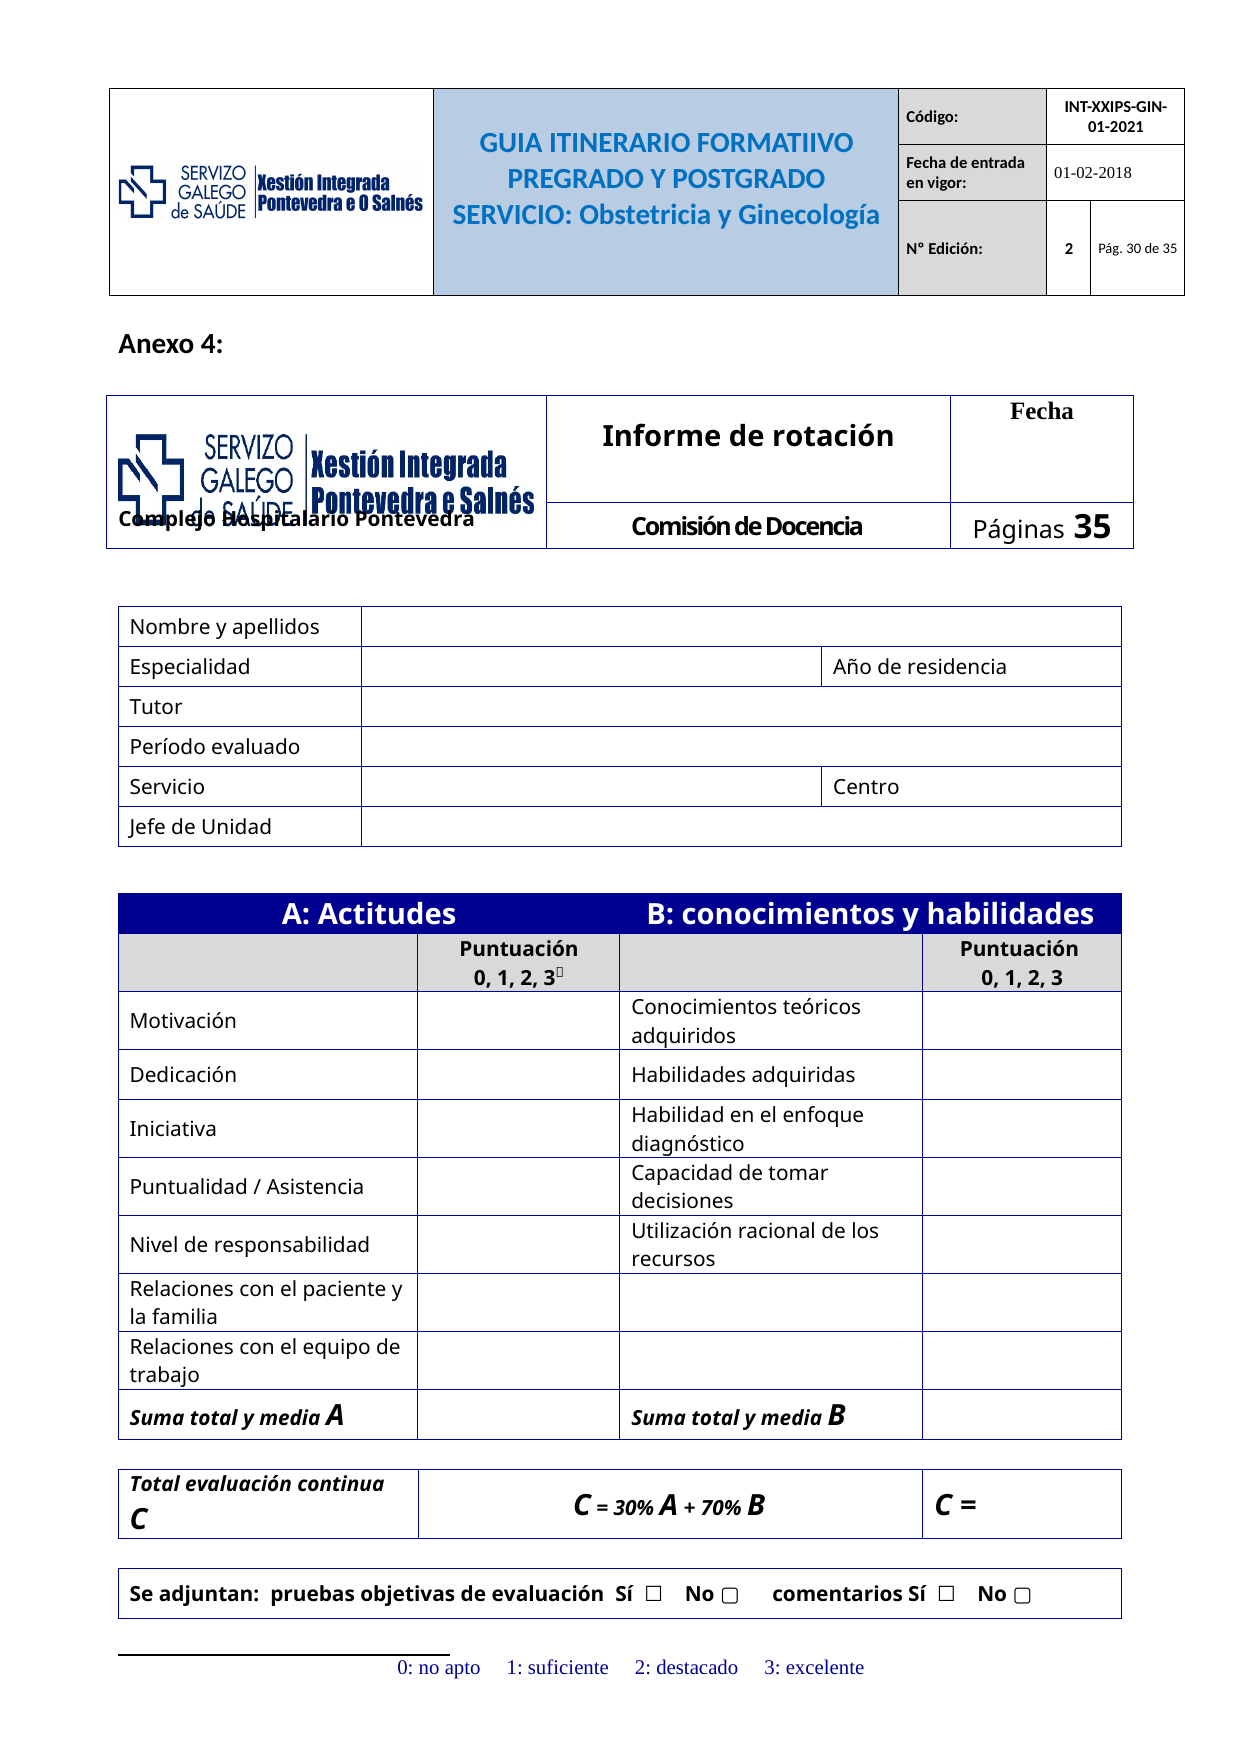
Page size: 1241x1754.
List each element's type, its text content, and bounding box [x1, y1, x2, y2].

table_cell [362, 647, 821, 686]
table_cell [923, 1274, 1121, 1331]
table_cell Conocimientos teóricos adquiridos [620, 992, 922, 1049]
table_header Informe de rotación [547, 396, 950, 502]
table_cell Nivel de responsabilidad [119, 1216, 417, 1273]
table_cell [923, 992, 1121, 1049]
table_cell [923, 1100, 1121, 1157]
table_header Se adjuntan: pruebas objetivas de evaluación Sí ☐ No ▢ comentarios Sí ☐ No ▢ [119, 1569, 1121, 1617]
table_header A: Actitudes [119, 894, 619, 933]
table_cell Motivación [119, 992, 417, 1049]
table_cell [418, 1332, 619, 1389]
table_header Fecha [951, 396, 1133, 502]
table_cell Habilidad en el enfoque diagnóstico [620, 1100, 922, 1157]
table_header [362, 607, 1121, 646]
table_cell [418, 1216, 619, 1273]
table_cell [362, 807, 1121, 846]
table_cell Páginas 35 [951, 503, 1133, 548]
table_cell [923, 1332, 1121, 1389]
table_header Nombre y apellidos [119, 607, 361, 646]
table_cell Puntuación 0, 1, 2, 3 [418, 934, 619, 991]
table_cell [418, 992, 619, 1049]
picture [118, 433, 538, 527]
table_cell [923, 1390, 1121, 1439]
text Anexo 4: [118, 325, 1122, 361]
table_cell Capacidad de tomar decisiones [620, 1158, 922, 1215]
table_cell Puntualidad / Asistencia [119, 1158, 417, 1215]
table_cell [923, 1216, 1121, 1273]
table_header C = [923, 1470, 1121, 1538]
table_cell [923, 1158, 1121, 1215]
table_cell Centro [822, 767, 1121, 806]
table_cell Utilización racional de los recursos [620, 1216, 922, 1273]
table_cell [418, 1100, 619, 1157]
table_cell [362, 687, 1121, 726]
table_cell [418, 1390, 619, 1439]
table_cell Tutor [119, 687, 361, 726]
table_cell Comisión de Docencia [547, 503, 950, 548]
table_cell Jefe de Unidad [119, 807, 361, 846]
table_cell Dedicación [119, 1050, 417, 1099]
table_cell Año de residencia [822, 647, 1121, 686]
table_cell [418, 1274, 619, 1331]
table_cell Iniciativa [119, 1100, 417, 1157]
table_header C = 30% A + 70% B [419, 1470, 922, 1538]
table_cell Especialidad [119, 647, 361, 686]
table_cell [418, 1050, 619, 1099]
table_cell [923, 1050, 1121, 1099]
table_header B: conocimientos y habilidades [620, 894, 1121, 933]
table_cell Puntuación 0, 1, 2, 3 [923, 934, 1121, 991]
picture [118, 165, 425, 219]
table_cell Suma total y media A [119, 1390, 417, 1439]
table_cell [418, 1158, 619, 1215]
table_cell [620, 934, 922, 991]
table_cell Período evaluado [119, 727, 361, 766]
table_cell Relaciones con el equipo de trabajo [119, 1332, 417, 1389]
table_cell [362, 767, 821, 806]
table_header Total evaluación continua C [119, 1470, 418, 1538]
table_cell [362, 727, 1121, 766]
table_cell [119, 934, 417, 991]
table_cell Servicio [119, 767, 361, 806]
table_cell Relaciones con el paciente y la familia [119, 1274, 417, 1331]
table_header Complejo Hospitalario Pontevedra [107, 396, 546, 548]
table_cell Habilidades adquiridas [620, 1050, 922, 1099]
table_cell [620, 1332, 922, 1389]
table_cell Suma total y media B [620, 1390, 922, 1439]
table_cell [620, 1274, 922, 1331]
